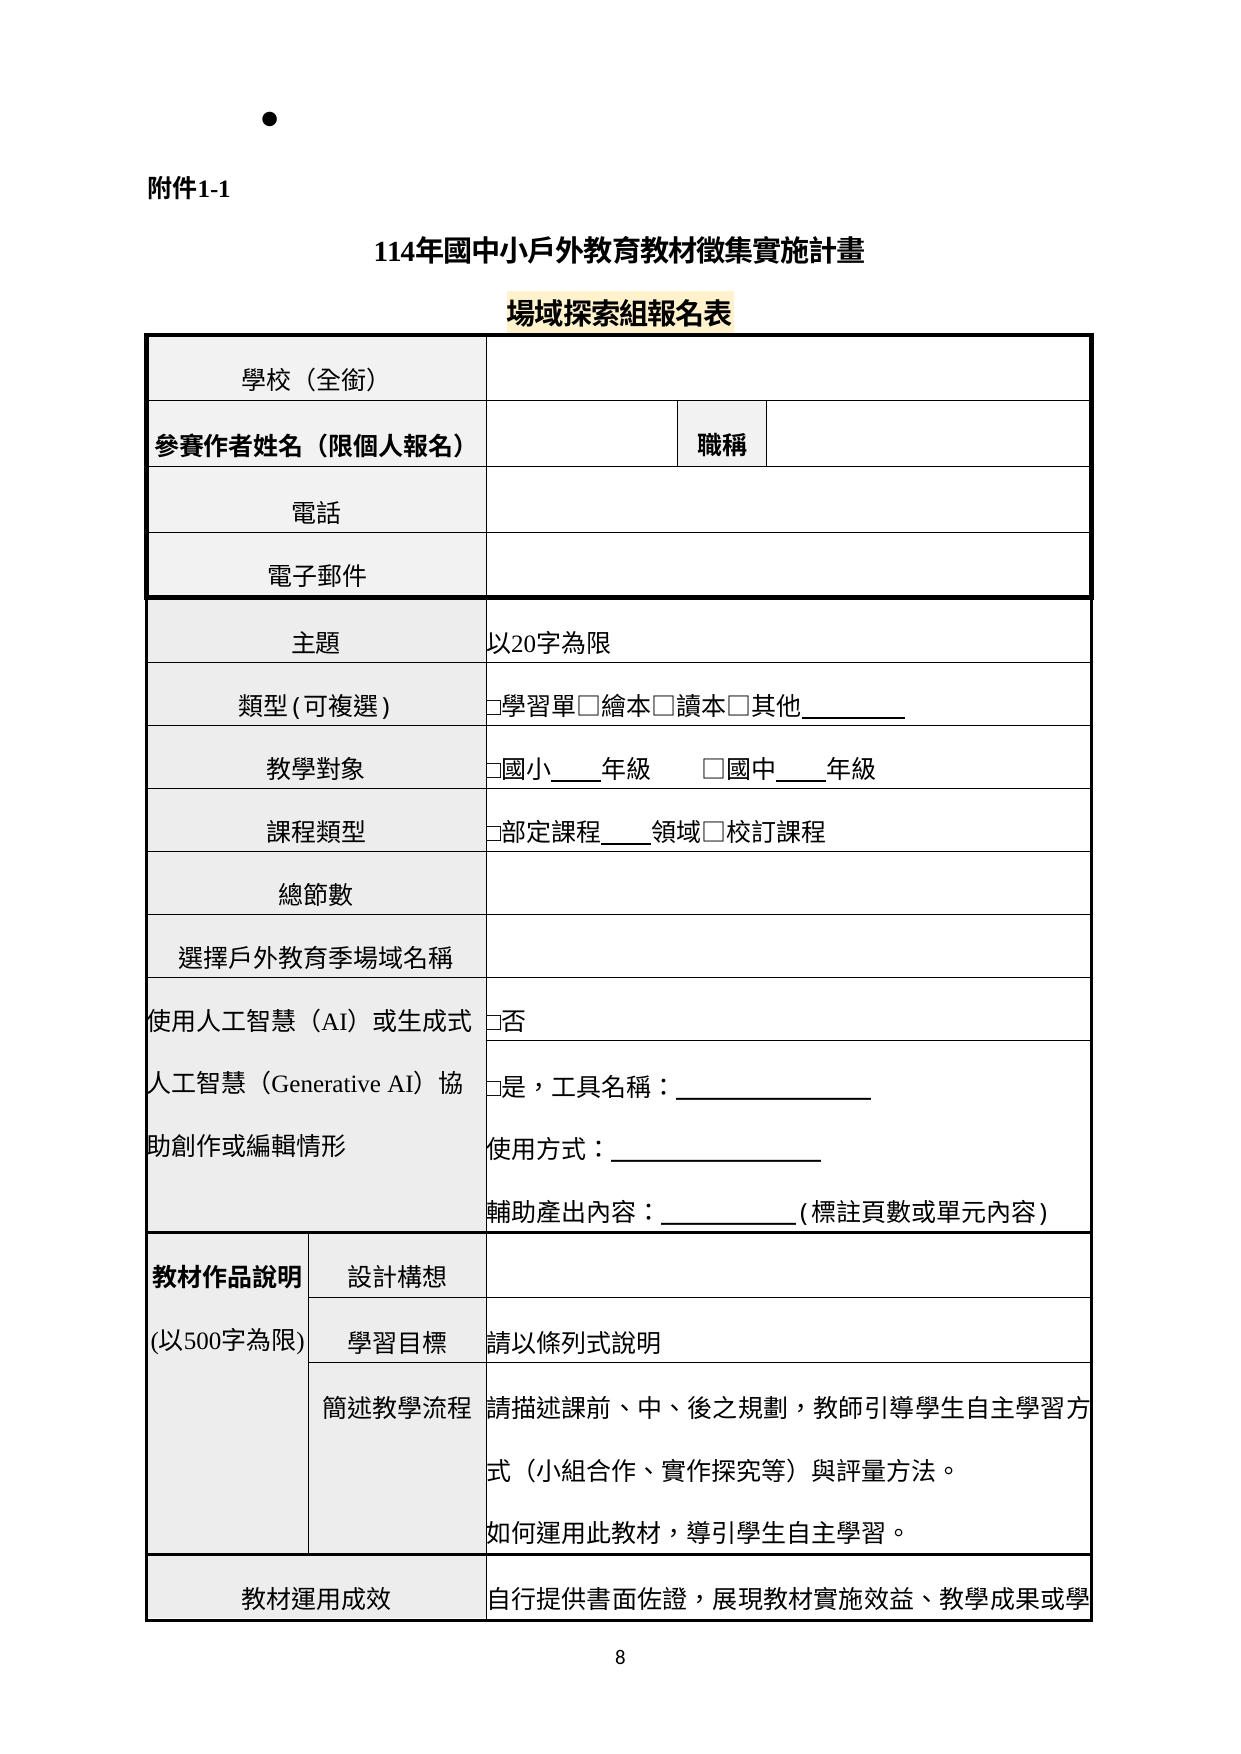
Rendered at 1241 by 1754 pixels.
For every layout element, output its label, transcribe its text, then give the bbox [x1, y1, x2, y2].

text 場域探索組報名表 [148, 270, 1092, 332]
table_cell 教材運用成效 [148, 1556, 486, 1618]
table_cell 參賽作者姓名（限個人報名） [149, 401, 486, 466]
table_cell [767, 401, 1089, 466]
table_cell [487, 852, 1090, 914]
table_cell [487, 401, 677, 466]
table_cell 使用人工智慧（AI）或生成式人工智慧（Generative AI）協助創作或編輯情形 [148, 978, 486, 1231]
table_cell 課程類型 [148, 789, 486, 851]
table_cell □是，工具名稱：_____________ 使用方式：______________ 輔助產出內容：_________(標註頁數或單元內容) [487, 1041, 1090, 1231]
table_cell 總節數 [148, 852, 486, 914]
table_cell [487, 915, 1090, 977]
table_cell 電子郵件 [149, 533, 486, 595]
table_header 學校（全銜） [149, 337, 486, 400]
table_cell 電話 [149, 467, 486, 532]
table_cell 教學對象 [148, 726, 486, 788]
table_cell 主題 [148, 600, 486, 662]
table_cell 請描述課前、中、後之規劃，教師引導學生自主學習方式（小組合作、實作探究等）與評量方法。 如何運用此教材，導引學生自主學習。 [487, 1363, 1090, 1553]
table_cell □學習單□繪本□讀本□其他 [487, 663, 1090, 725]
table_cell 學習目標 [309, 1298, 486, 1362]
table_cell 選擇戶外教育季場域名稱 [148, 915, 486, 977]
table_cell 類型(可複選) [148, 663, 486, 725]
table_cell 簡述教學流程 [309, 1363, 486, 1553]
table_header [487, 337, 1089, 400]
table_cell [487, 467, 1089, 532]
table_cell 自行提供書面佐證，展現教材實施效益、教學成果或學 [487, 1556, 1090, 1618]
table_cell 設計構想 [309, 1234, 486, 1297]
table_cell [487, 533, 1089, 595]
table_cell 職稱 [678, 401, 766, 466]
table_cell 請以條列式說明 [487, 1298, 1090, 1362]
text 114年國中小戶外教育教材徵集實施計畫 [148, 207, 1092, 270]
table_cell [487, 1234, 1090, 1297]
table_cell □部定課程 領域□校訂課程 [487, 789, 1090, 851]
text 附件1-1 [148, 145, 984, 207]
table_cell □否 [487, 978, 1090, 1040]
table_cell 以20字為限 [487, 600, 1090, 662]
table_cell □國小 年級 □國中 年級 [487, 726, 1090, 788]
table_cell 教材作品說明(以500字為限) [148, 1234, 308, 1553]
